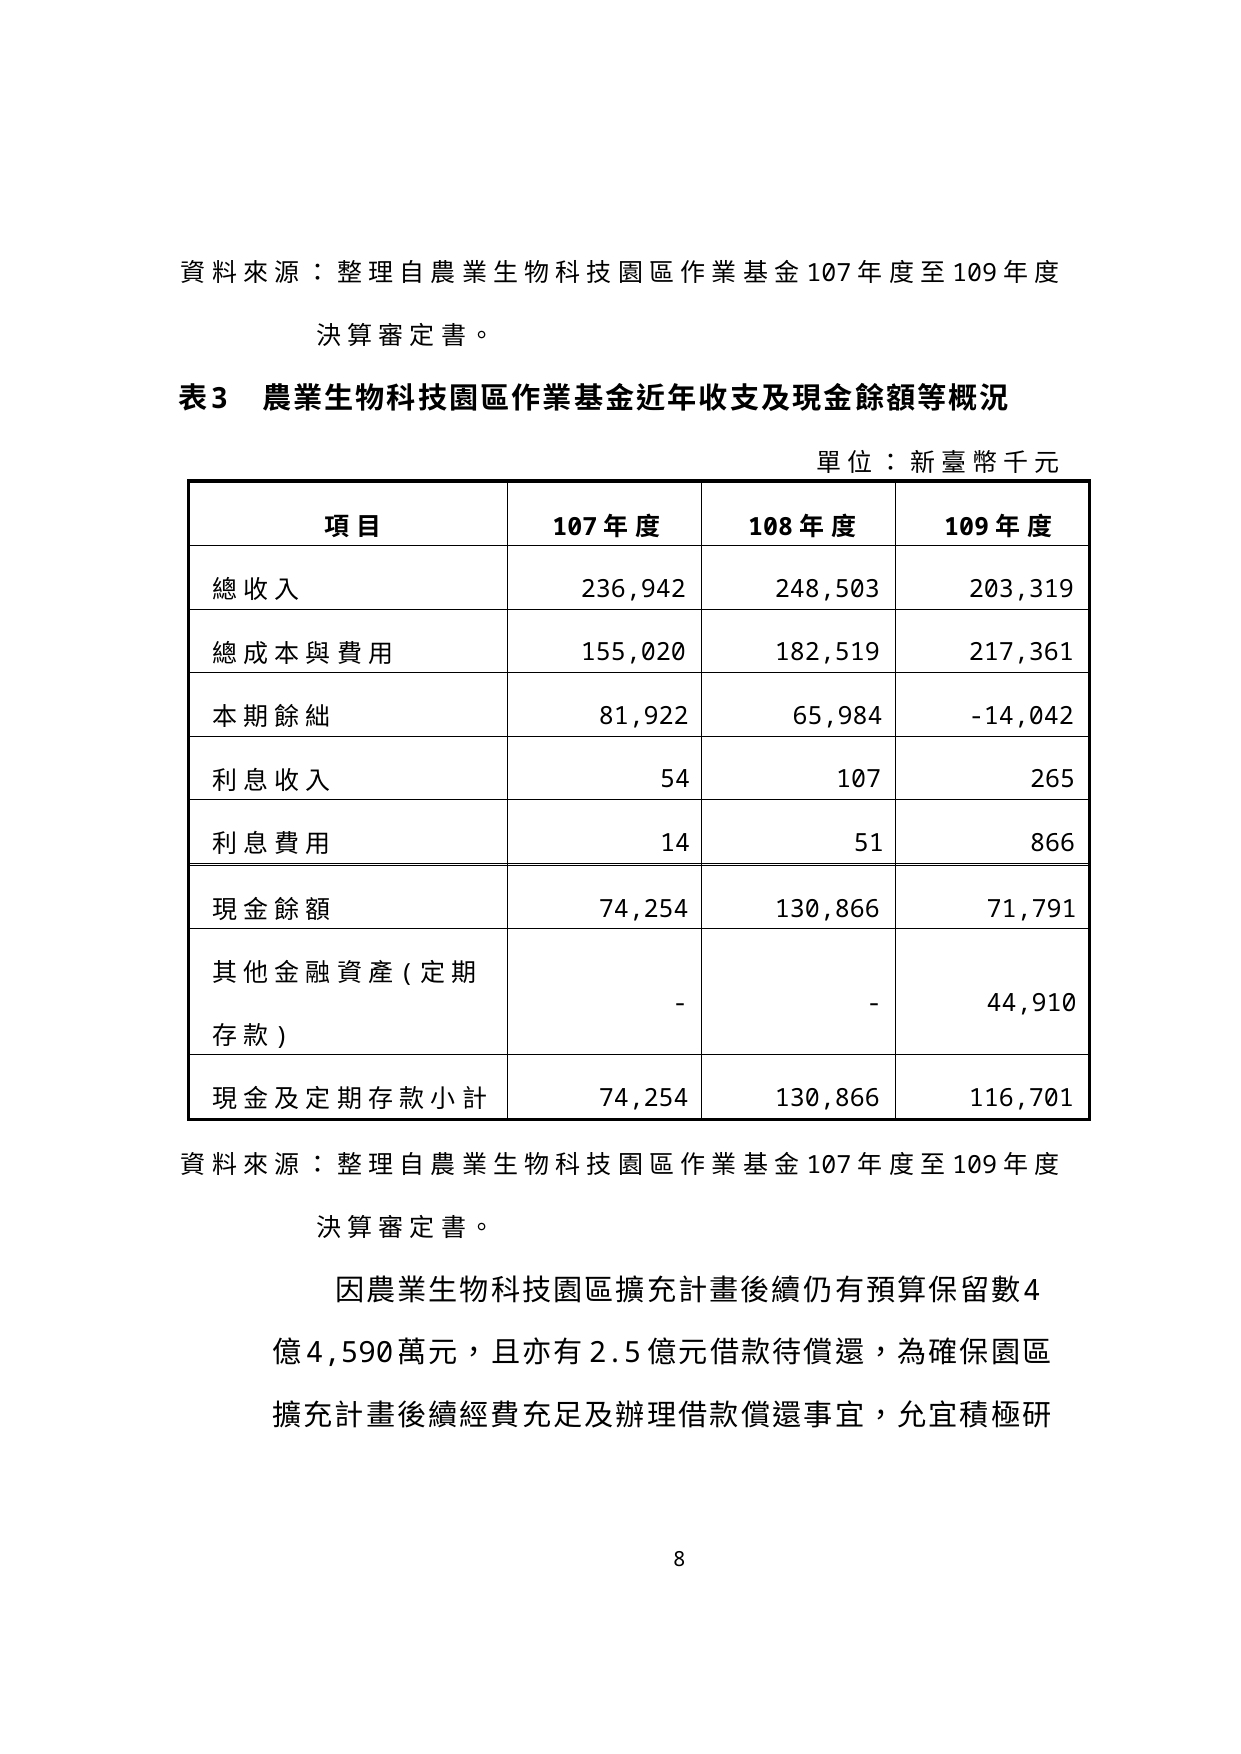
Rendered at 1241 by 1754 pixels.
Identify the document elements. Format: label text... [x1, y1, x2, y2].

table_cell 130,866 [702, 866, 895, 928]
table_cell 71,791 [896, 866, 1088, 928]
table_cell 248,503 [702, 546, 895, 608]
table_header 109年度 [896, 483, 1088, 545]
table_cell 現金及定期存款小計 [190, 1055, 507, 1118]
table_cell 其他金融資產(定期存款) [190, 929, 507, 1054]
table_cell 116,701 [896, 1055, 1088, 1118]
text 資料來源：整理自農業生物科技園區作業基金107年度至109年度決算審定書。 [177, 229, 1063, 354]
table_cell 217,361 [896, 610, 1088, 672]
table_cell 利息費用 [190, 800, 507, 863]
text 資料來源：整理自農業生物科技園區作業基金107年度至109年度決算審定書。 [177, 1121, 1063, 1246]
table_cell 81,922 [508, 673, 701, 736]
table_header 107年度 [508, 483, 701, 545]
table_cell 現金餘額 [190, 866, 507, 928]
table_cell -14,042 [896, 673, 1088, 736]
table_cell 265 [896, 737, 1088, 799]
table_cell 107 [702, 737, 895, 799]
table_cell - [702, 929, 895, 1054]
table_cell 236,942 [508, 546, 701, 608]
table_cell 155,020 [508, 610, 701, 672]
text 表3 農業生物科技園區作業基金近年收支及現金餘額等概況 [177, 354, 1063, 417]
text 單位：新臺幣千元 [177, 417, 1063, 479]
table_cell 利息收入 [190, 737, 507, 799]
table_cell 總收入 [190, 546, 507, 608]
table_cell 866 [896, 800, 1088, 863]
table_header 108年度 [702, 483, 895, 545]
table_cell 130,866 [702, 1055, 895, 1118]
table_cell 74,254 [508, 1055, 701, 1118]
table_cell 14 [508, 800, 701, 863]
table_cell 182,519 [702, 610, 895, 672]
table_cell 203,319 [896, 546, 1088, 608]
table_cell 51 [702, 800, 895, 863]
table_cell 74,254 [508, 866, 701, 928]
table_cell - [508, 929, 701, 1054]
text 因農業生物科技園區擴充計畫後續仍有預算保留數4億4,590萬元，且亦有2.5億元借款待償還，為確保園區擴充計畫後續經費充足及辦理借款償還事宜，允宜積極研謀改善其收支狀況，加強招商及適時檢討現有推廣等政策，並妥善規劃償債計畫。 [266, 1246, 1063, 1433]
table_cell 本期餘絀 [190, 673, 507, 736]
table_cell 65,984 [702, 673, 895, 736]
table_cell 54 [508, 737, 701, 799]
table_cell 44,910 [896, 929, 1088, 1054]
table_cell 總成本與費用 [190, 610, 507, 672]
table_header 項目 [190, 483, 507, 545]
